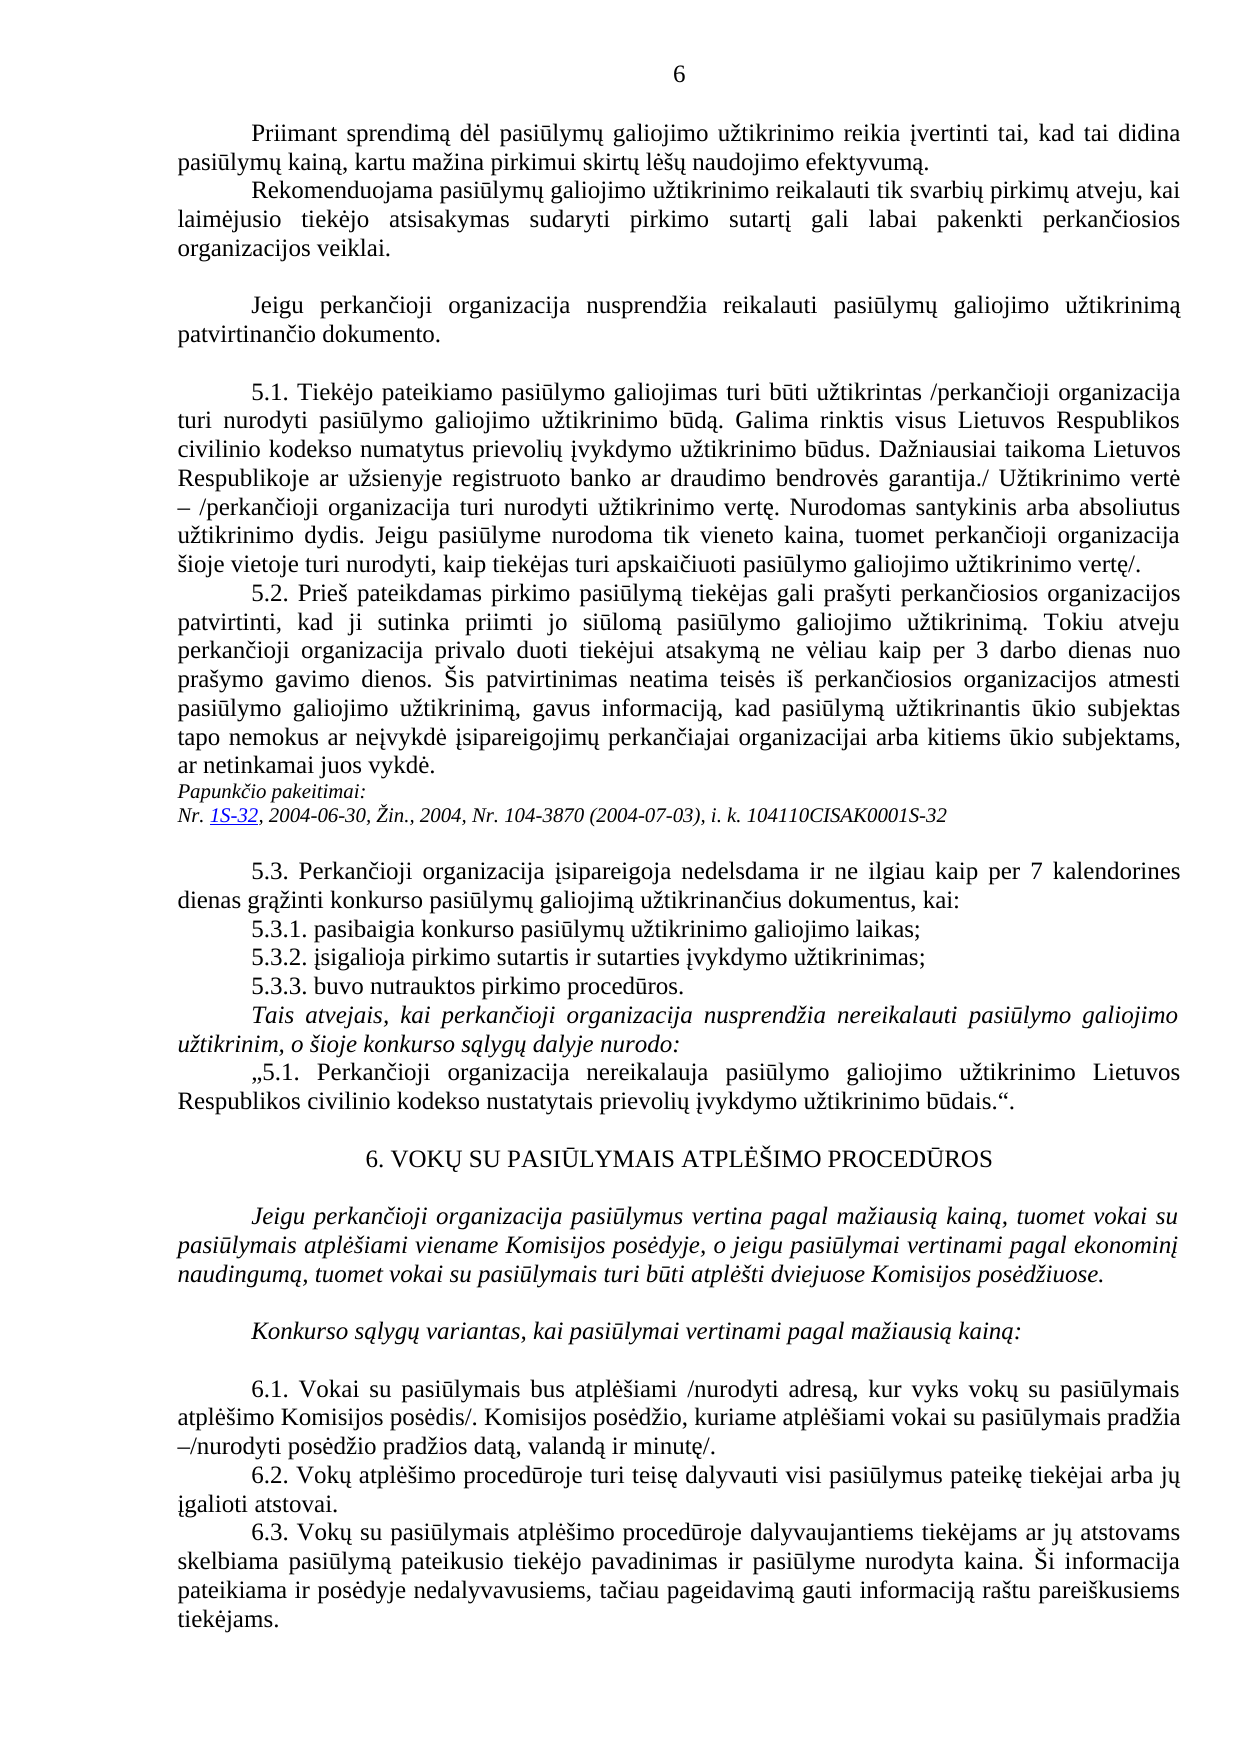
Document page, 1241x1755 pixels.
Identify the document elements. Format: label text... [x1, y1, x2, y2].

text Rekomenduojama pasiūlymų galiojimo užtikrinimo reikalauti tik svarbių pirkimų atveju, kai laimėjusio tiekėjo atsisakymas sudaryti pirkimo sutartį gali labai pakenkti perkančiosios organizacijos veiklai. [177, 176, 1181, 262]
text Priimant sprendimą dėl pasiūlymų galiojimo užtikrinimo reikia įvertinti tai, kad tai didina pasiūlymų kainą, kartu mažina pirkimui skirtų lėšų naudojimo efektyvumą. [177, 118, 1181, 176]
text 6.3. Vokų su pasiūlymais atplėšimo procedūroje dalyvaujantiems tiekėjams ar jų atstovams skelbiama pasiūlymą pateikusio tiekėjo pavadinimas ir pasiūlyme nurodyta kaina. Ši informacija pateikiama ir posėdyje nedalyvavusiems, tačiau pageidavimą gauti informaciją raštu pareiškusiems tiekėjams. [177, 1517, 1181, 1632]
text 5.3.2. įsigalioja pirkimo sutartis ir sutarties įvykdymo užtikrinimas; [177, 942, 1181, 971]
text Jeigu perkančioji organizacija nusprendžia reikalauti pasiūlymų galiojimo užtikrinimą patvirtinančio dokumento. [177, 291, 1181, 348]
text Jeigu perkančioji organizacija pasiūlymus vertina pagal mažiausią kainą, tuomet vokai su pasiūlymais atplėšiami viename Komisijos posėdyje, o jeigu pasiūlymai vertinami pagal ekonominį naudingumą, tuomet vokai su pasiūlymais turi būti atplėšti dviejuose Komisijos posėdžiuose. [177, 1201, 1181, 1287]
text 5.3.3. buvo nutrauktos pirkimo procedūros. [177, 971, 1181, 1000]
text 5.3.1. pasibaigia konkurso pasiūlymų užtikrinimo galiojimo laikas; [177, 914, 1181, 942]
text 6. VOKŲ SU PASIŪLYMAIS ATPLĖŠIMO PROCEDŪROS [177, 1144, 1181, 1172]
text Tais atvejais, kai perkančioji organizacija nusprendžia nereikalauti pasiūlymo galiojimo užtikrinim, o šioje konkurso sąlygų dalyje nurodo: [177, 1000, 1181, 1057]
text Papunkčio pakeitimai: [177, 779, 1181, 803]
text Nr. 1S-32, 2004-06-30, Žin., 2004, Nr. 104-3870 (2004-07-03), i. k. 104110CISAK0001S-32 [177, 803, 1181, 827]
text 6.1. Vokai su pasiūlymais bus atplėšiami /nurodyti adresą, kur vyks vokų su pasiūlymais atplėšimo Komisijos posėdis/. Komisijos posėdžio, kuriame atplėšiami vokai su pasiūlymais pradžia –/nurodyti posėdžio pradžios datą, valandą ir minutę/. [177, 1374, 1181, 1460]
text „5.1. Perkančioji organizacija nereikalauja pasiūlymo galiojimo užtikrinimo Lietuvos Respublikos civilinio kodekso nustatytais prievolių įvykdymo užtikrinimo būdais.“. [177, 1057, 1181, 1115]
text Konkurso sąlygų variantas, kai pasiūlymai vertinami pagal mažiausią kainą: [177, 1316, 1181, 1345]
text 5.3. Perkančioji organizacija įsipareigoja nedelsdama ir ne ilgiau kaip per 7 kalendorines dienas grąžinti konkurso pasiūlymų galiojimą užtikrinančius dokumentus, kai: [177, 856, 1181, 914]
text 5.1. Tiekėjo pateikiamo pasiūlymo galiojimas turi būti užtikrintas /perkančioji organizacija turi nurodyti pasiūlymo galiojimo užtikrinimo būdą. Galima rinktis visus Lietuvos Respublikos civilinio kodekso numatytus prievolių įvykdymo užtikrinimo būdus. Dažniausiai taikoma Lietuvos Respublikoje ar užsienyje registruoto banko ar draudimo bendrovės garantija./ Užtikrinimo vertė – /perkančioji organizacija turi nurodyti užtikrinimo vertę. Nurodomas santykinis arba absoliutus užtikrinimo dydis. Jeigu pasiūlyme nurodoma tik vieneto kaina, tuomet perkančioji organizacija šioje vietoje turi nurodyti, kaip tiekėjas turi apskaičiuoti pasiūlymo galiojimo užtikrinimo vertę/. [177, 377, 1181, 578]
text 6.2. Vokų atplėšimo procedūroje turi teisę dalyvauti visi pasiūlymus pateikę tiekėjai arba jų įgalioti atstovai. [177, 1460, 1181, 1517]
text 5.2. Prieš pateikdamas pirkimo pasiūlymą tiekėjas gali prašyti perkančiosios organizacijos patvirtinti, kad ji sutinka priimti jo siūlomą pasiūlymo galiojimo užtikrinimą. Tokiu atveju perkančioji organizacija privalo duoti tiekėjui atsakymą ne vėliau kaip per 3 darbo dienas nuo prašymo gavimo dienos. Šis patvirtinimas neatima teisės iš perkančiosios organizacijos atmesti pasiūlymo galiojimo užtikrinimą, gavus informaciją, kad pasiūlymą užtikrinantis ūkio subjektas tapo nemokus ar neįvykdė įsipareigojimų perkančiajai organizacijai arba kitiems ūkio subjektams, ar netinkamai juos vykdė. [177, 578, 1181, 779]
